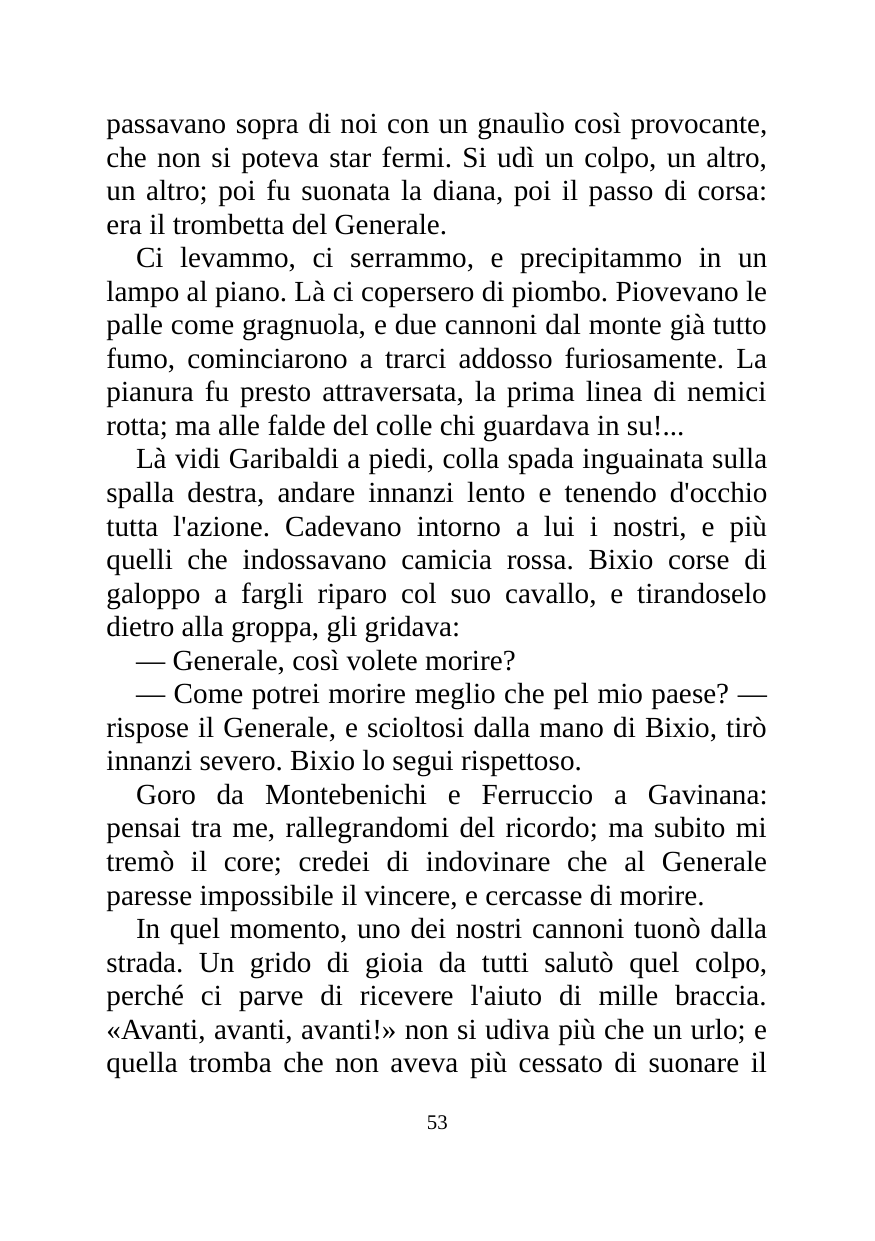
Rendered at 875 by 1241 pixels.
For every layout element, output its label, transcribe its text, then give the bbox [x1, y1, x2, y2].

text — Generale, così volete morire? [106, 643, 768, 676]
text passavano sopra di noi con un gnaulìo così provocante, che non si poteva star fermi. Si udì un colpo, un altro, un altro; poi fu suonata la diana, poi il passo di corsa: era il trombetta del Generale. [106, 106, 768, 240]
text Goro da Montebenichi e Ferruccio a Gavinana: pensai tra me, rallegrandomi del ricordo; ma subito mi tremò il core; credei di indovinare che al Generale paresse impossibile il vincere, e cercasse di morire. [106, 777, 768, 911]
text — Come potrei morire meglio che pel mio paese? — rispose il Generale, e scioltosi dalla mano di Bixio, tirò innanzi severo. Bixio lo segui rispettoso. [106, 676, 768, 777]
text Ci levammo, ci serrammo, e precipitammo in un lampo al piano. Là ci copersero di piombo. Piovevano le palle come gragnuola, e due cannoni dal monte già tutto fumo, cominciarono a trarci addosso furiosamente. La pianura fu presto attraversata, la prima linea di nemici rotta; ma alle falde del colle chi guardava in su!... [106, 240, 768, 442]
text Là vidi Garibaldi a piedi, colla spada inguainata sulla spalla destra, andare innanzi lento e tenendo d'occhio tutta l'azione. Cadevano intorno a lui i nostri, e più quelli che indossavano camicia rossa. Bixio corse di galoppo a fargli riparo col suo cavallo, e tirandoselo dietro alla groppa, gli gridava: [106, 442, 768, 643]
text In quel momento, uno dei nostri cannoni tuonò dalla strada. Un grido di gioia da tutti salutò quel colpo, perché ci parve di ricevere l'aiuto di mille braccia. «Avanti, avanti, avanti!» non si udiva più che un urlo; e quella tromba che non aveva più cessato di suonare il [106, 911, 768, 1079]
